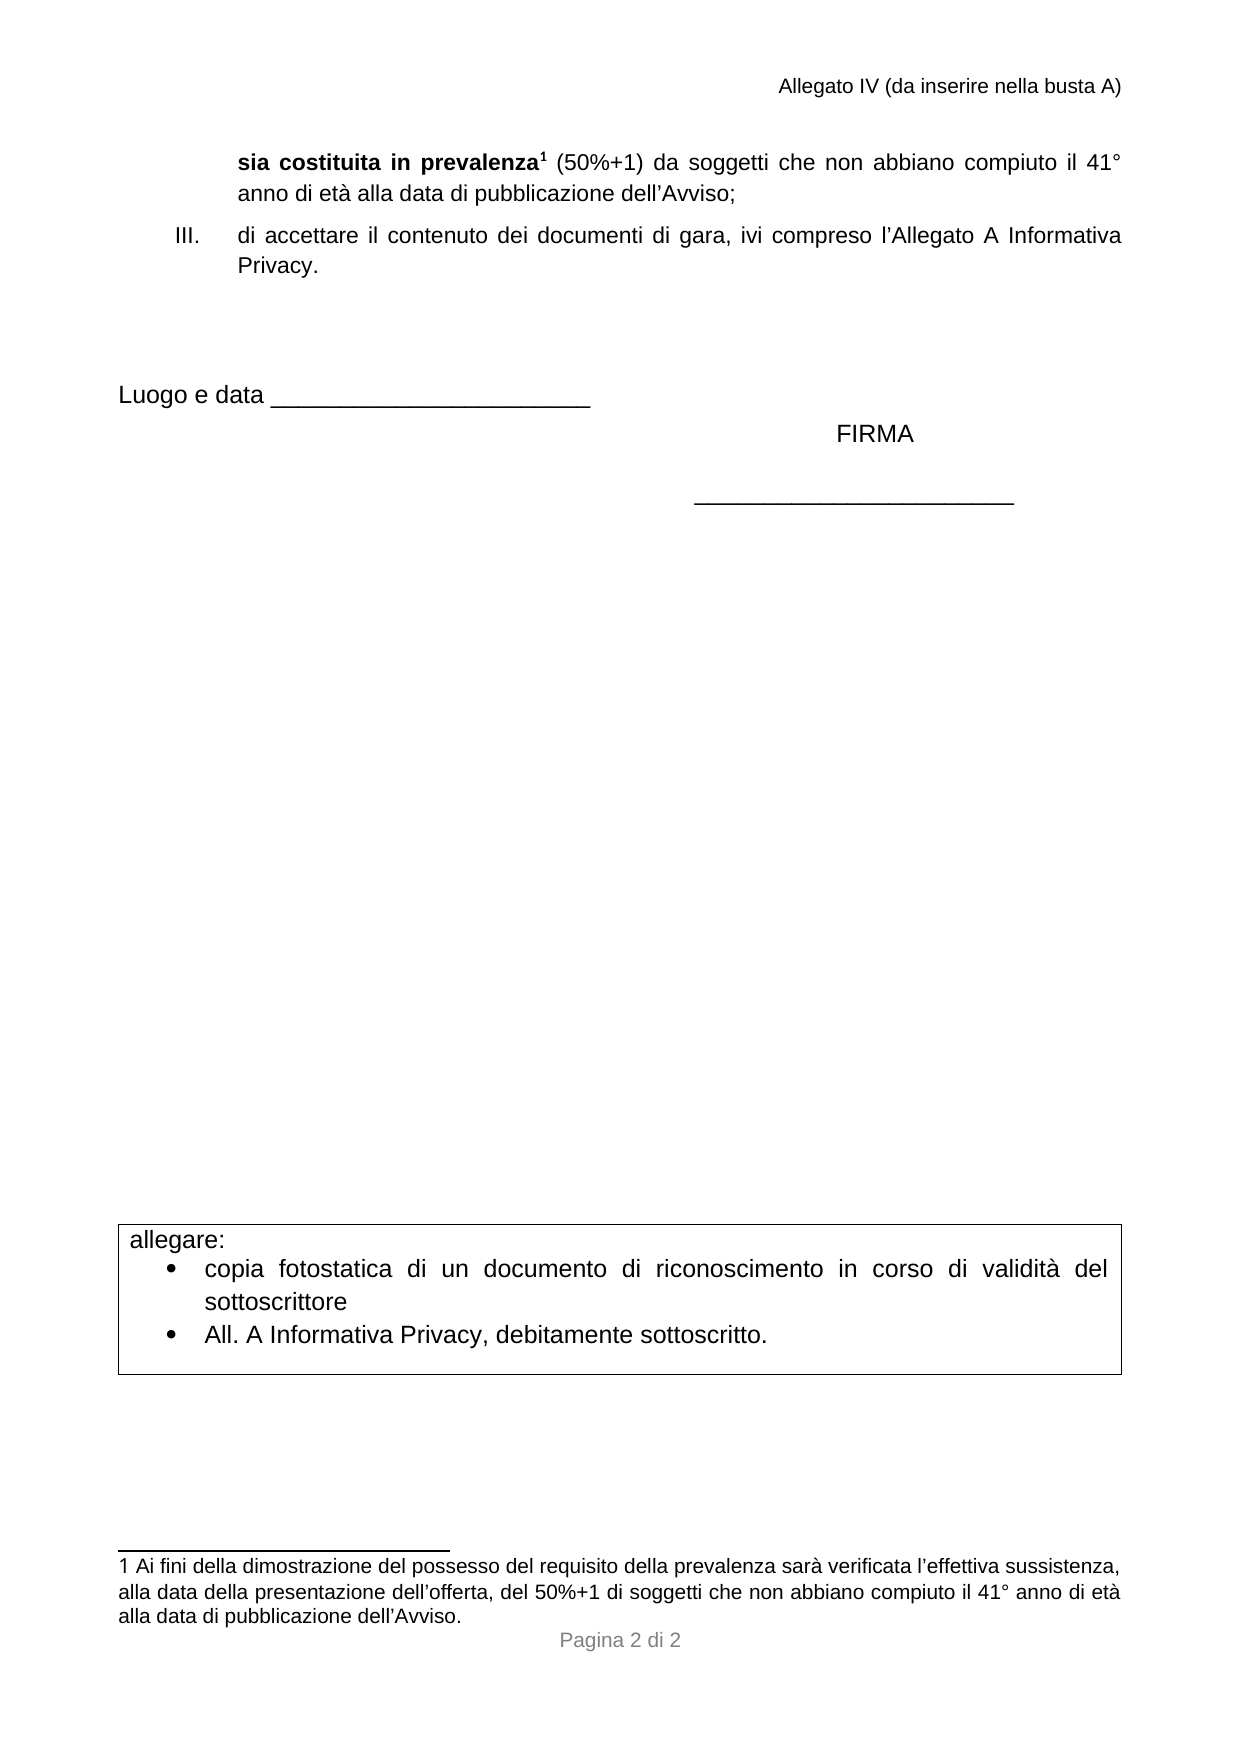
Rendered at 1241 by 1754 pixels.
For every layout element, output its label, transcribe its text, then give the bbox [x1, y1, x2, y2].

list Ai fini della dimostrazione del possesso del requisito della prevalenza sarà verificata l’effettiva sussistenza, alla data della presentazione dell’offerta, del 50%+1 di soggetti che non abbiano compiuto il 41° anno di età alla data di pubblicazione dell’Avviso. [118, 1551, 1122, 1627]
text FIRMA [413, 419, 1122, 448]
text Luogo e data _______________________ [118, 380, 1122, 408]
table_header allegare: copia fotostatica di un documento di riconoscimento in corso di validità del sottoscrittore All. A Informativa Privacy, debitamente sottoscritto. [119, 1225, 1121, 1374]
text _______________________ [413, 476, 1122, 505]
list di accettare il contenuto dei documenti di gara, ivi compreso l’Allegato A Informativa Privacy. [200, 222, 1122, 279]
list sia costituita in prevalenza (50%+1) da soggetti che non abbiano compiuto il 41° anno di età alla data di pubblicazione dell’Avviso; [200, 148, 1122, 206]
